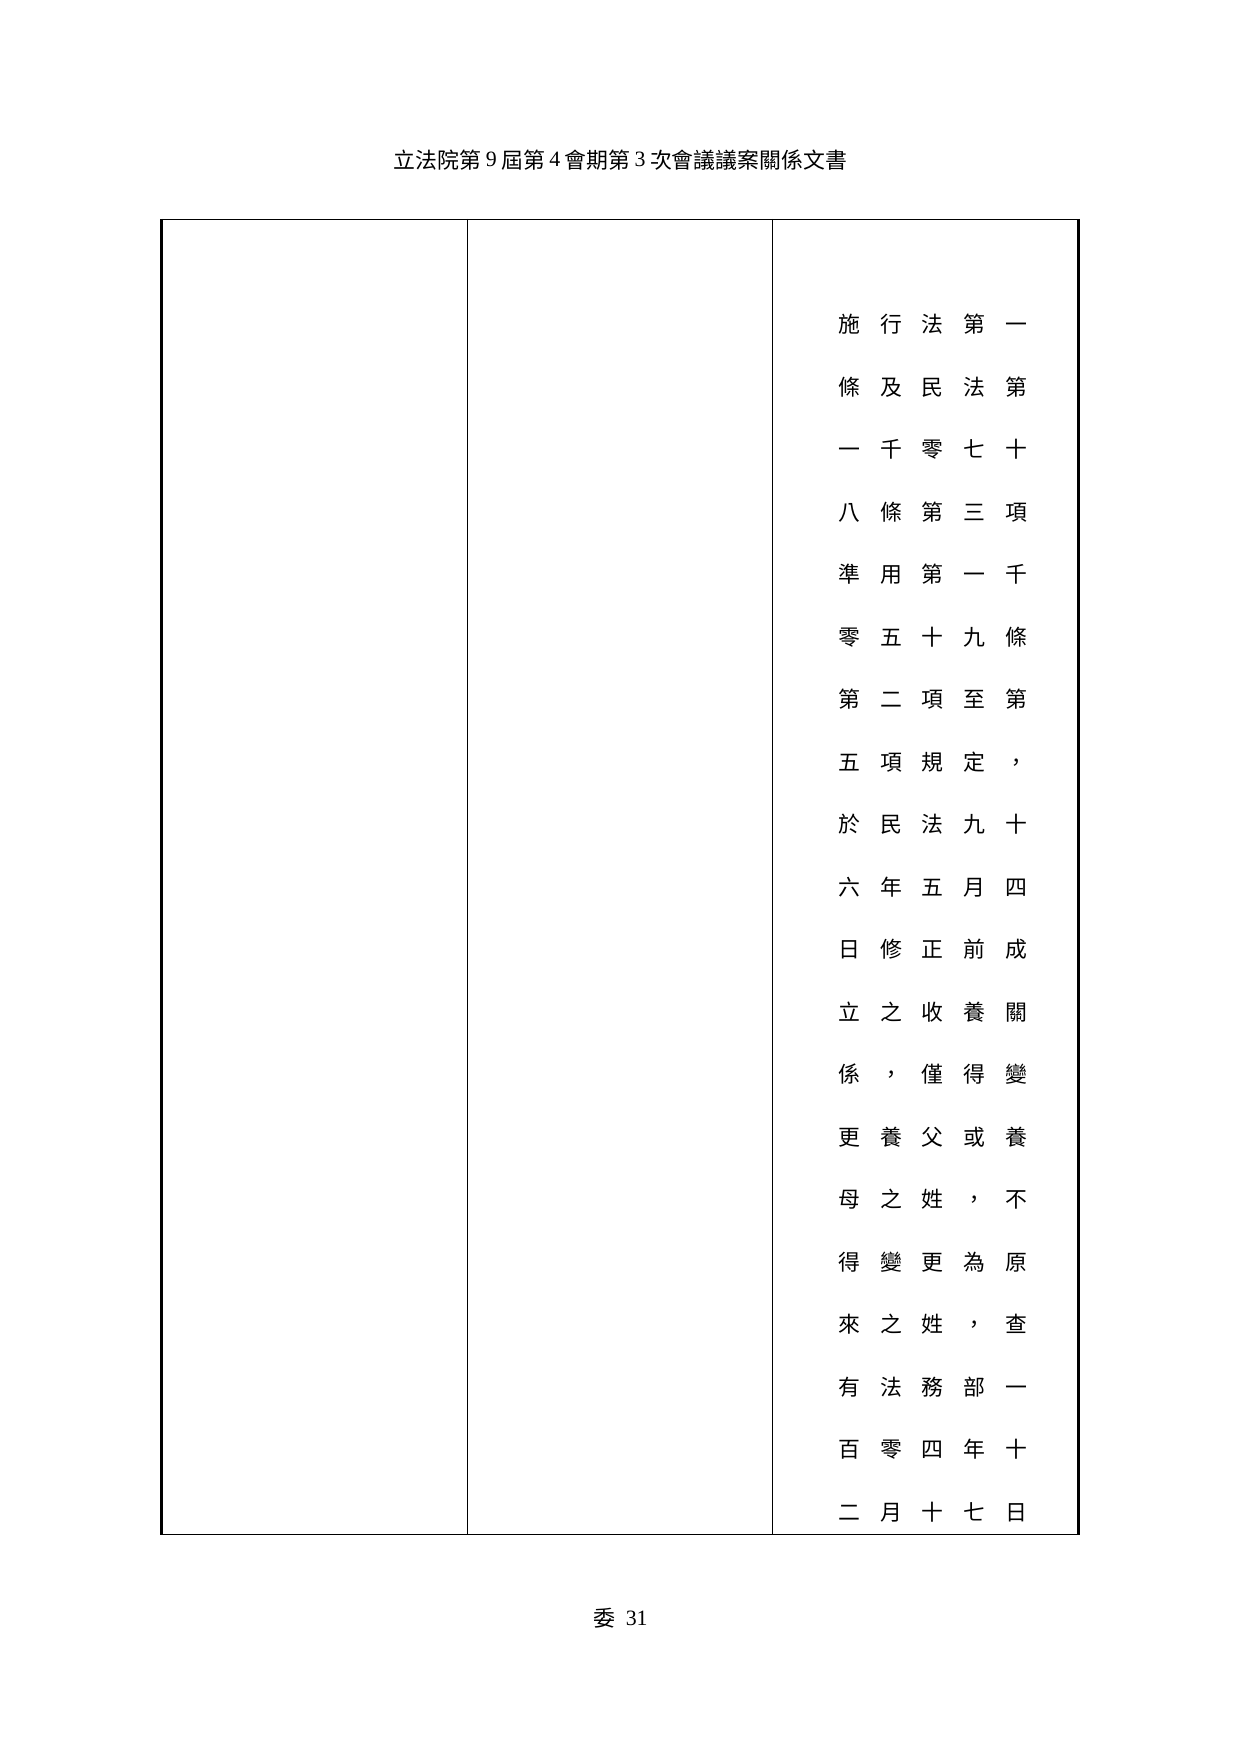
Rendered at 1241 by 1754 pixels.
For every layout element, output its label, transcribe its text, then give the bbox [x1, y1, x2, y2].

table_cell 施行法第一條及民法第一千零七十八條第三項準用第一千零五十九條第二項至第五項規定，於民法九十六年五月四日修正前成立之收養關係，僅得變更養父或養母之姓，不得變更為原來之姓，查有法務部一百零四年十二月十七日 [773, 220, 1077, 1534]
table_cell [468, 220, 772, 1534]
table_cell [163, 220, 467, 1534]
